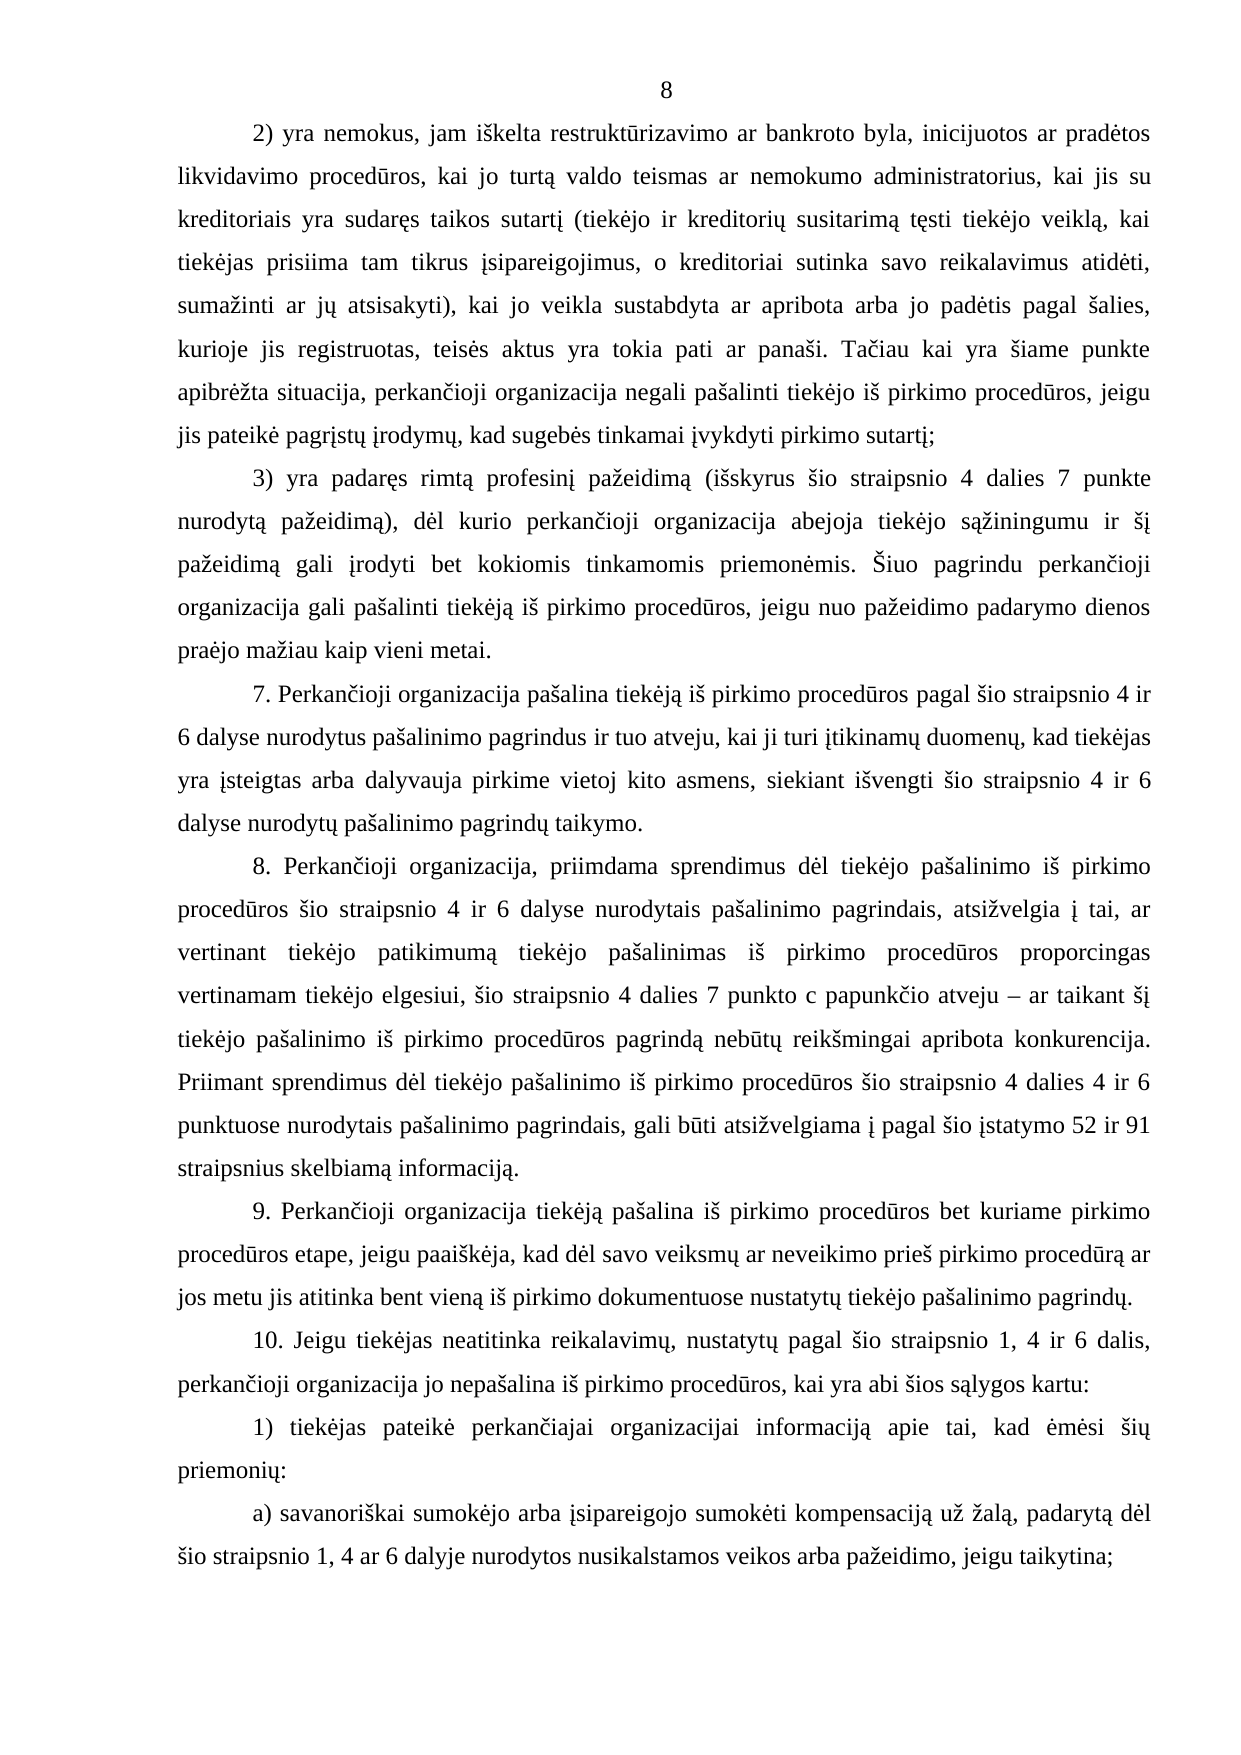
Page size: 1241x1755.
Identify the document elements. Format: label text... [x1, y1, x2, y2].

text 10. Jeigu tiekėjas neatitinka reikalavimų, nustatytų pagal šio straipsnio 1, 4 ir 6 dalis, perkančioji organizacija jo nepašalina iš pirkimo procedūros, kai yra abi šios sąlygos kartu: [177, 1326, 1152, 1397]
text 9. Perkančioji organizacija tiekėją pašalina iš pirkimo procedūros bet kuriame pirkimo procedūros etape, jeigu paaiškėja, kad dėl savo veiksmų ar neveikimo prieš pirkimo procedūrą ar jos metu jis atitinka bent vieną iš pirkimo dokumentuose nustatytų tiekėjo pašalinimo pagrindų. [177, 1196, 1152, 1311]
text 2) yra nemokus, jam iškelta restruktūrizavimo ar bankroto byla, inicijuotos ar pradėtos likvidavimo procedūros, kai jo turtą valdo teismas ar nemokumo administratorius, kai jis su kreditoriais yra sudaręs taikos sutartį (tiekėjo ir kreditorių susitarimą tęsti tiekėjo veiklą, kai tiekėjas prisiima tam tikrus įsipareigojimus, o kreditoriai sutinka savo reikalavimus atidėti, sumažinti ar jų atsisakyti), kai jo veikla sustabdyta ar apribota arba jo padėtis pagal šalies, kurioje jis registruotas, teisės aktus yra tokia pati ar panaši. Tačiau kai yra šiame punkte apibrėžta situacija, perkančioji organizacija negali pašalinti tiekėjo iš pirkimo procedūros, jeigu jis pateikė pagrįstų įrodymų, kad sugebės tinkamai įvykdyti pirkimo sutartį; [177, 118, 1152, 449]
text 3) yra padaręs rimtą profesinį pažeidimą (išskyrus šio straipsnio 4 dalies 7 punkte nurodytą pažeidimą), dėl kurio perkančioji organizacija abejoja tiekėjo sąžiningumu ir šį pažeidimą gali įrodyti bet kokiomis tinkamomis priemonėmis. Šiuo pagrindu perkančioji organizacija gali pašalinti tiekėją iš pirkimo procedūros, jeigu nuo pažeidimo padarymo dienos praėjo mažiau kaip vieni metai. [177, 463, 1152, 664]
text 1) tiekėjas pateikė perkančiajai organizacijai informaciją apie tai, kad ėmėsi šių priemonių: [177, 1412, 1152, 1484]
text a) savanoriškai sumokėjo arba įsipareigojo sumokėti kompensaciją už žalą, padarytą dėl šio straipsnio 1, 4 ar 6 dalyje nurodytos nusikalstamos veikos arba pažeidimo, jeigu taikytina; [177, 1498, 1152, 1570]
text 8. Perkančioji organizacija, priimdama sprendimus dėl tiekėjo pašalinimo iš pirkimo procedūros šio straipsnio 4 ir 6 dalyse nurodytais pašalinimo pagrindais, atsižvelgia į tai, ar vertinant tiekėjo patikimumą tiekėjo pašalinimas iš pirkimo procedūros proporcingas vertinamam tiekėjo elgesiui, šio straipsnio 4 dalies 7 punkto c papunkčio atveju – ar taikant šį tiekėjo pašalinimo iš pirkimo procedūros pagrindą nebūtų reikšmingai apribota konkurencija. Priimant sprendimus dėl tiekėjo pašalinimo iš pirkimo procedūros šio straipsnio 4 dalies 4 ir 6 punktuose nurodytais pašalinimo pagrindais, gali būti atsižvelgiama į pagal šio įstatymo 52 ir 91 straipsnius skelbiamą informaciją. [177, 851, 1152, 1182]
text 7. Perkančioji organizacija pašalina tiekėją iš pirkimo procedūros pagal šio straipsnio 4 ir 6 dalyse nurodytus pašalinimo pagrindus ir tuo atveju, kai ji turi įtikinamų duomenų, kad tiekėjas yra įsteigtas arba dalyvauja pirkime vietoj kito asmens, siekiant išvengti šio straipsnio 4 ir 6 dalyse nurodytų pašalinimo pagrindų taikymo. [177, 679, 1152, 837]
